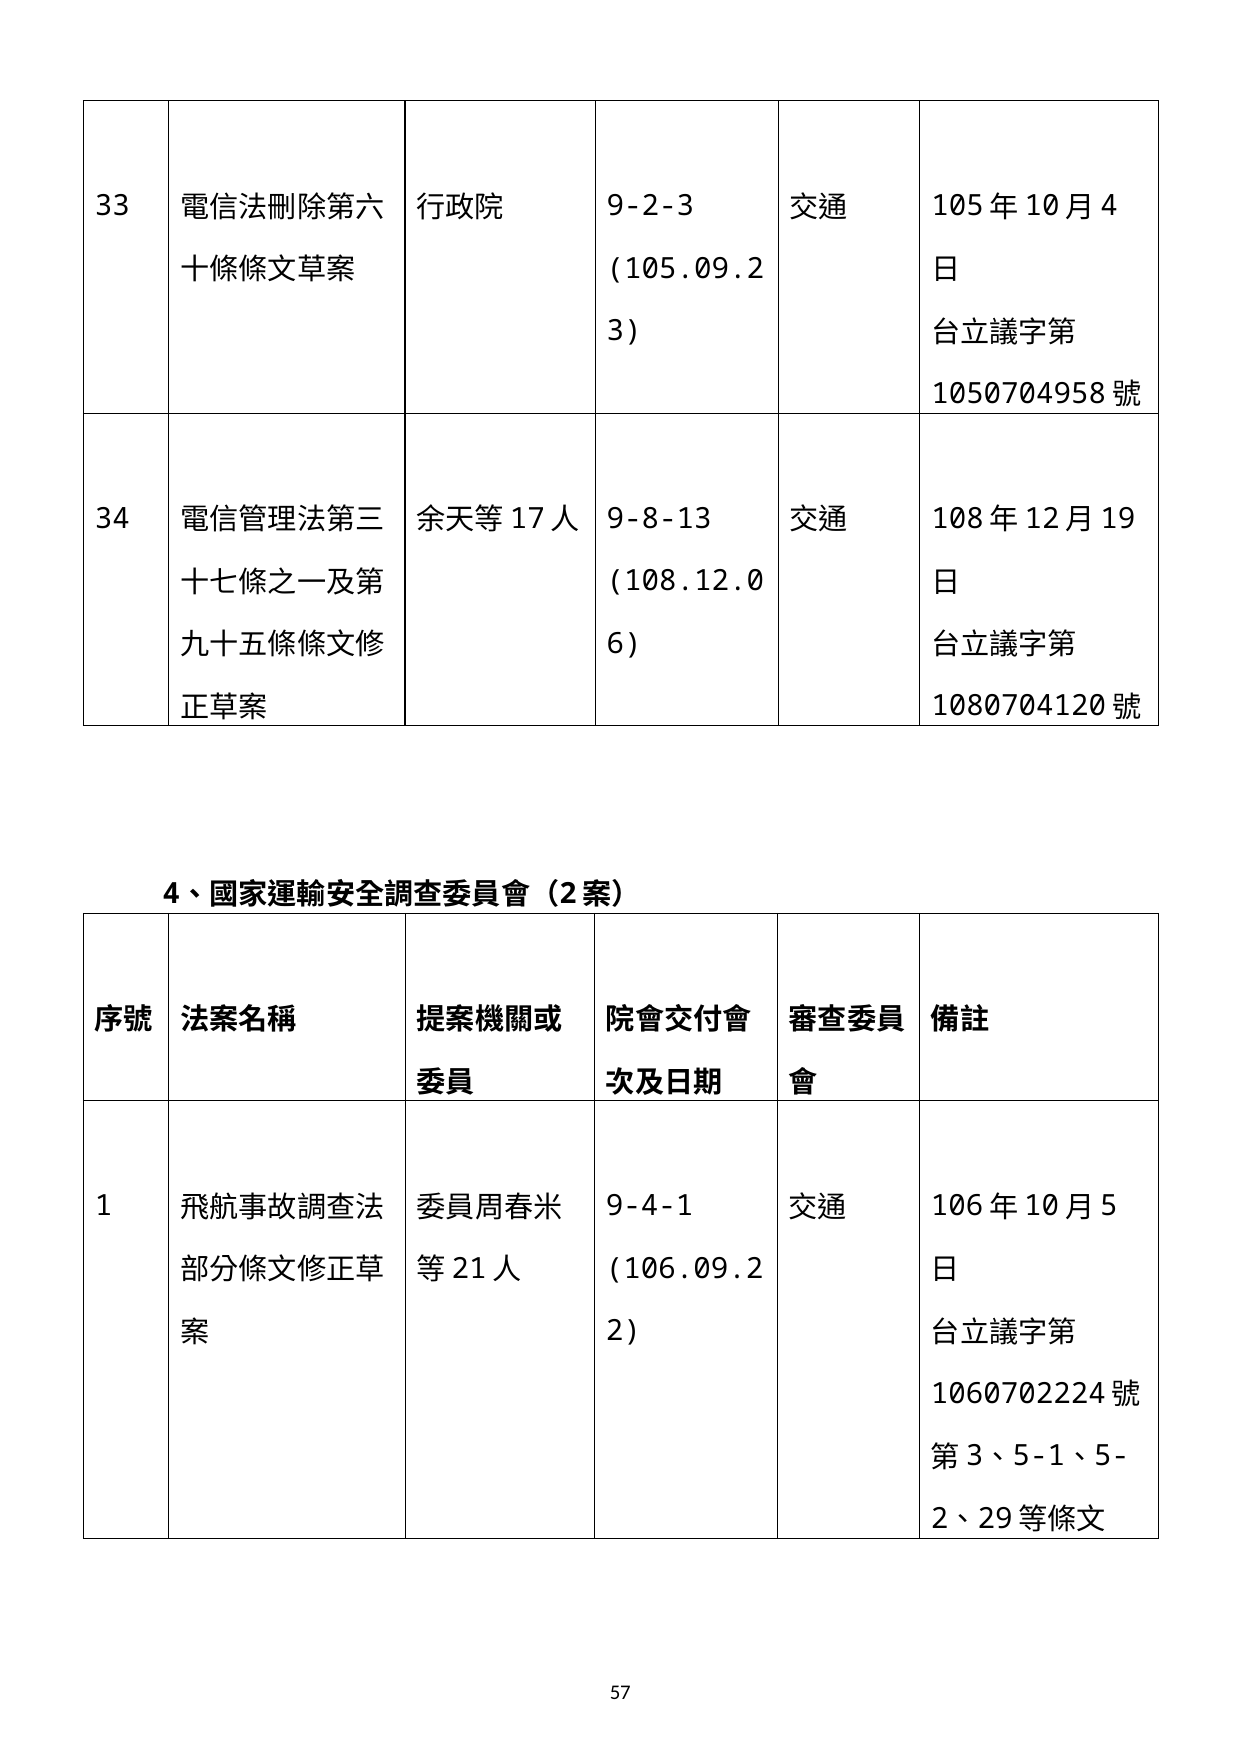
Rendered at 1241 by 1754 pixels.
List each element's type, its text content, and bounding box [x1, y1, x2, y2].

table_cell 1 [84, 1101, 168, 1538]
table_header 院會交付會次及日期 [595, 914, 777, 1100]
table_cell 交通 [779, 101, 919, 413]
table_cell 108年12月19日 台立議字第1080704120號 [920, 414, 1158, 725]
table_header 法案名稱 [169, 914, 405, 1100]
table_cell 34 [84, 414, 168, 725]
text 4、國家運輸安全調查委員會（2案） [75, 850, 1165, 913]
table_cell 9-8-13 (108.12.06) [596, 414, 778, 725]
table_cell 交通 [778, 1101, 919, 1538]
table_header 提案機關或委員 [406, 914, 594, 1100]
table_cell 9-4-1 (106.09.22) [595, 1101, 777, 1538]
table_cell 105年10月4日 台立議字第1050704958號 [920, 101, 1158, 413]
table_cell 飛航事故調查法部分條文修正草案 [169, 1101, 405, 1538]
table_cell 交通 [779, 414, 919, 725]
table_cell 電信管理法第三十七條之一及第九十五條條文修正草案 [169, 414, 404, 725]
table_cell 106年10月5日 台立議字第1060702224號 第3、5-1、5-2、29等條文 [920, 1101, 1158, 1538]
table_cell 余天等17人 [406, 414, 595, 725]
table_cell 9-2-3 (105.09.23) [596, 101, 778, 413]
table_cell 電信法刪除第六十條條文草案 [169, 101, 404, 413]
table_cell 33 [84, 101, 168, 413]
table_cell 委員周春米等21人 [406, 1101, 594, 1538]
table_header 序號 [84, 914, 168, 1100]
table_header 審查委員會 [778, 914, 919, 1100]
table_cell 行政院 [406, 101, 595, 413]
table_header 備註 [920, 914, 1158, 1100]
